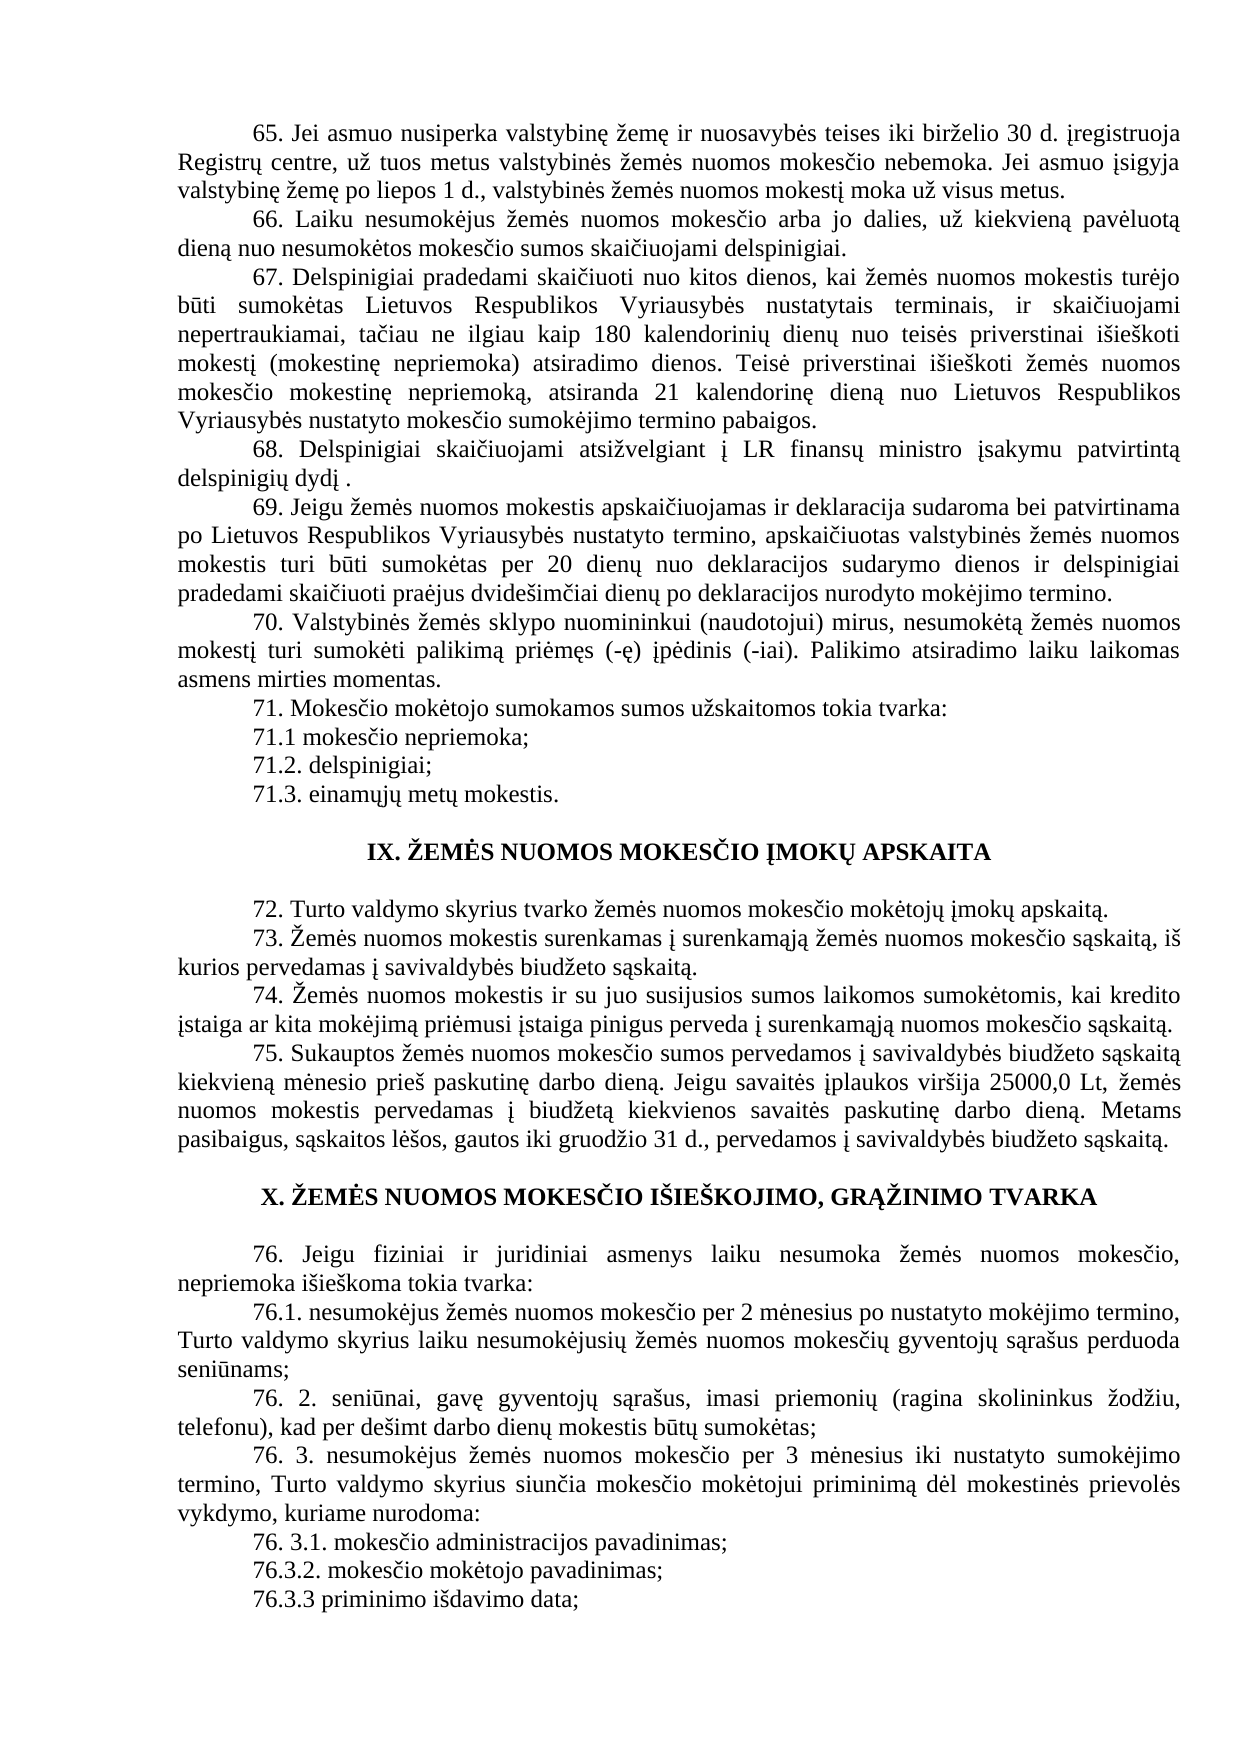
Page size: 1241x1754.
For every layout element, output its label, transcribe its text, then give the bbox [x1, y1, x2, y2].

text 72. Turto valdymo skyrius tvarko žemės nuomos mokesčio mokėtojų įmokų apskaitą. [177, 894, 1181, 923]
text 76. 3. nesumokėjus žemės nuomos mokesčio per 3 mėnesius iki nustatyto sumokėjimo termino, Turto valdymo skyrius siunčia mokesčio mokėtojui priminimą dėl mokestinės prievolės vykdymo, kuriame nurodoma: [177, 1441, 1181, 1527]
text 76. 3.1. mokesčio administracijos pavadinimas; [177, 1527, 1181, 1556]
text 76. Jeigu fiziniai ir juridiniai asmenys laiku nesumoka žemės nuomos mokesčio, nepriemoka išieškoma tokia tvarka: [177, 1239, 1181, 1297]
text 74. Žemės nuomos mokestis ir su juo susijusios sumos laikomos sumokėtomis, kai kredito įstaiga ar kita mokėjimą priėmusi įstaiga pinigus perveda į surenkamąją nuomos mokesčio sąskaitą. [177, 981, 1181, 1038]
text 71.1 mokesčio nepriemoka; [177, 722, 1181, 751]
text 70. Valstybinės žemės sklypo nuomininkui (naudotojui) mirus, nesumokėtą žemės nuomos mokestį turi sumokėti palikimą priėmęs (-ę) įpėdinis (-iai). Palikimo atsiradimo laiku laikomas asmens mirties momentas. [177, 607, 1181, 693]
text IX. ŽEMĖS NUOMOS MOKESČIO ĮMOKŲ APSKAITA [177, 837, 1181, 866]
text 66. Laiku nesumokėjus žemės nuomos mokesčio arba jo dalies, už kiekvieną pavėluotą dieną nuo nesumokėtos mokesčio sumos skaičiuojami delspinigiai. [177, 204, 1181, 262]
text 76.3.2. mokesčio mokėtojo pavadinimas; [177, 1556, 1181, 1584]
text 69. Jeigu žemės nuomos mokestis apskaičiuojamas ir deklaracija sudaroma bei patvirtinama po Lietuvos Respublikos Vyriausybės nustatyto termino, apskaičiuotas valstybinės žemės nuomos mokestis turi būti sumokėtas per 20 dienų nuo deklaracijos sudarymo dienos ir delspinigiai pradedami skaičiuoti praėjus dvidešimčiai dienų po deklaracijos nurodyto mokėjimo termino. [177, 492, 1181, 607]
text 71. Mokesčio mokėtojo sumokamos sumos užskaitomos tokia tvarka: [177, 693, 1181, 722]
text X. ŽEMĖS NUOMOS MOKESČIO IŠIEŠKOJIMO, GRĄŽINIMO TVARKA [177, 1182, 1181, 1211]
text 76.1. nesumokėjus žemės nuomos mokesčio per 2 mėnesius po nustatyto mokėjimo termino, Turto valdymo skyrius laiku nesumokėjusių žemės nuomos mokesčių gyventojų sąrašus perduoda seniūnams; [177, 1297, 1181, 1383]
text 71.3. einamųjų metų mokestis. [177, 779, 1181, 808]
text 75. Sukauptos žemės nuomos mokesčio sumos pervedamos į savivaldybės biudžeto sąskaitą kiekvieną mėnesio prieš paskutinę darbo dieną. Jeigu savaitės įplaukos viršija 25000,0 Lt, žemės nuomos mokestis pervedamas į biudžetą kiekvienos savaitės paskutinę darbo dieną. Metams pasibaigus, sąskaitos lėšos, gautos iki gruodžio 31 d., pervedamos į savivaldybės biudžeto sąskaitą. [177, 1038, 1181, 1153]
text 76. 2. seniūnai, gavę gyventojų sąrašus, imasi priemonių (ragina skolininkus žodžiu, telefonu), kad per dešimt darbo dienų mokestis būtų sumokėtas; [177, 1383, 1181, 1441]
text 71.2. delspinigiai; [177, 751, 1181, 779]
text 65. Jei asmuo nusiperka valstybinę žemę ir nuosavybės teises iki birželio 30 d. įregistruoja Registrų centre, už tuos metus valstybinės žemės nuomos mokesčio nebemoka. Jei asmuo įsigyja valstybinę žemę po liepos 1 d., valstybinės žemės nuomos mokestį moka už visus metus. [177, 118, 1181, 204]
text 67. Delspinigiai pradedami skaičiuoti nuo kitos dienos, kai žemės nuomos mokestis turėjo būti sumokėtas Lietuvos Respublikos Vyriausybės nustatytais terminais, ir skaičiuojami nepertraukiamai, tačiau ne ilgiau kaip 180 kalendorinių dienų nuo teisės priverstinai išieškoti mokestį (mokestinę nepriemoka) atsiradimo dienos. Teisė priverstinai išieškoti žemės nuomos mokesčio mokestinę nepriemoką, atsiranda 21 kalendorinę dieną nuo Lietuvos Respublikos Vyriausybės nustatyto mokesčio sumokėjimo termino pabaigos. [177, 262, 1181, 434]
text 73. Žemės nuomos mokestis surenkamas į surenkamąją žemės nuomos mokesčio sąskaitą, iš kurios pervedamas į savivaldybės biudžeto sąskaitą. [177, 923, 1181, 981]
text 68. Delspinigiai skaičiuojami atsižvelgiant į LR finansų ministro įsakymu patvirtintą delspinigių dydį . [177, 434, 1181, 492]
text 76.3.3 priminimo išdavimo data; [177, 1584, 1181, 1613]
